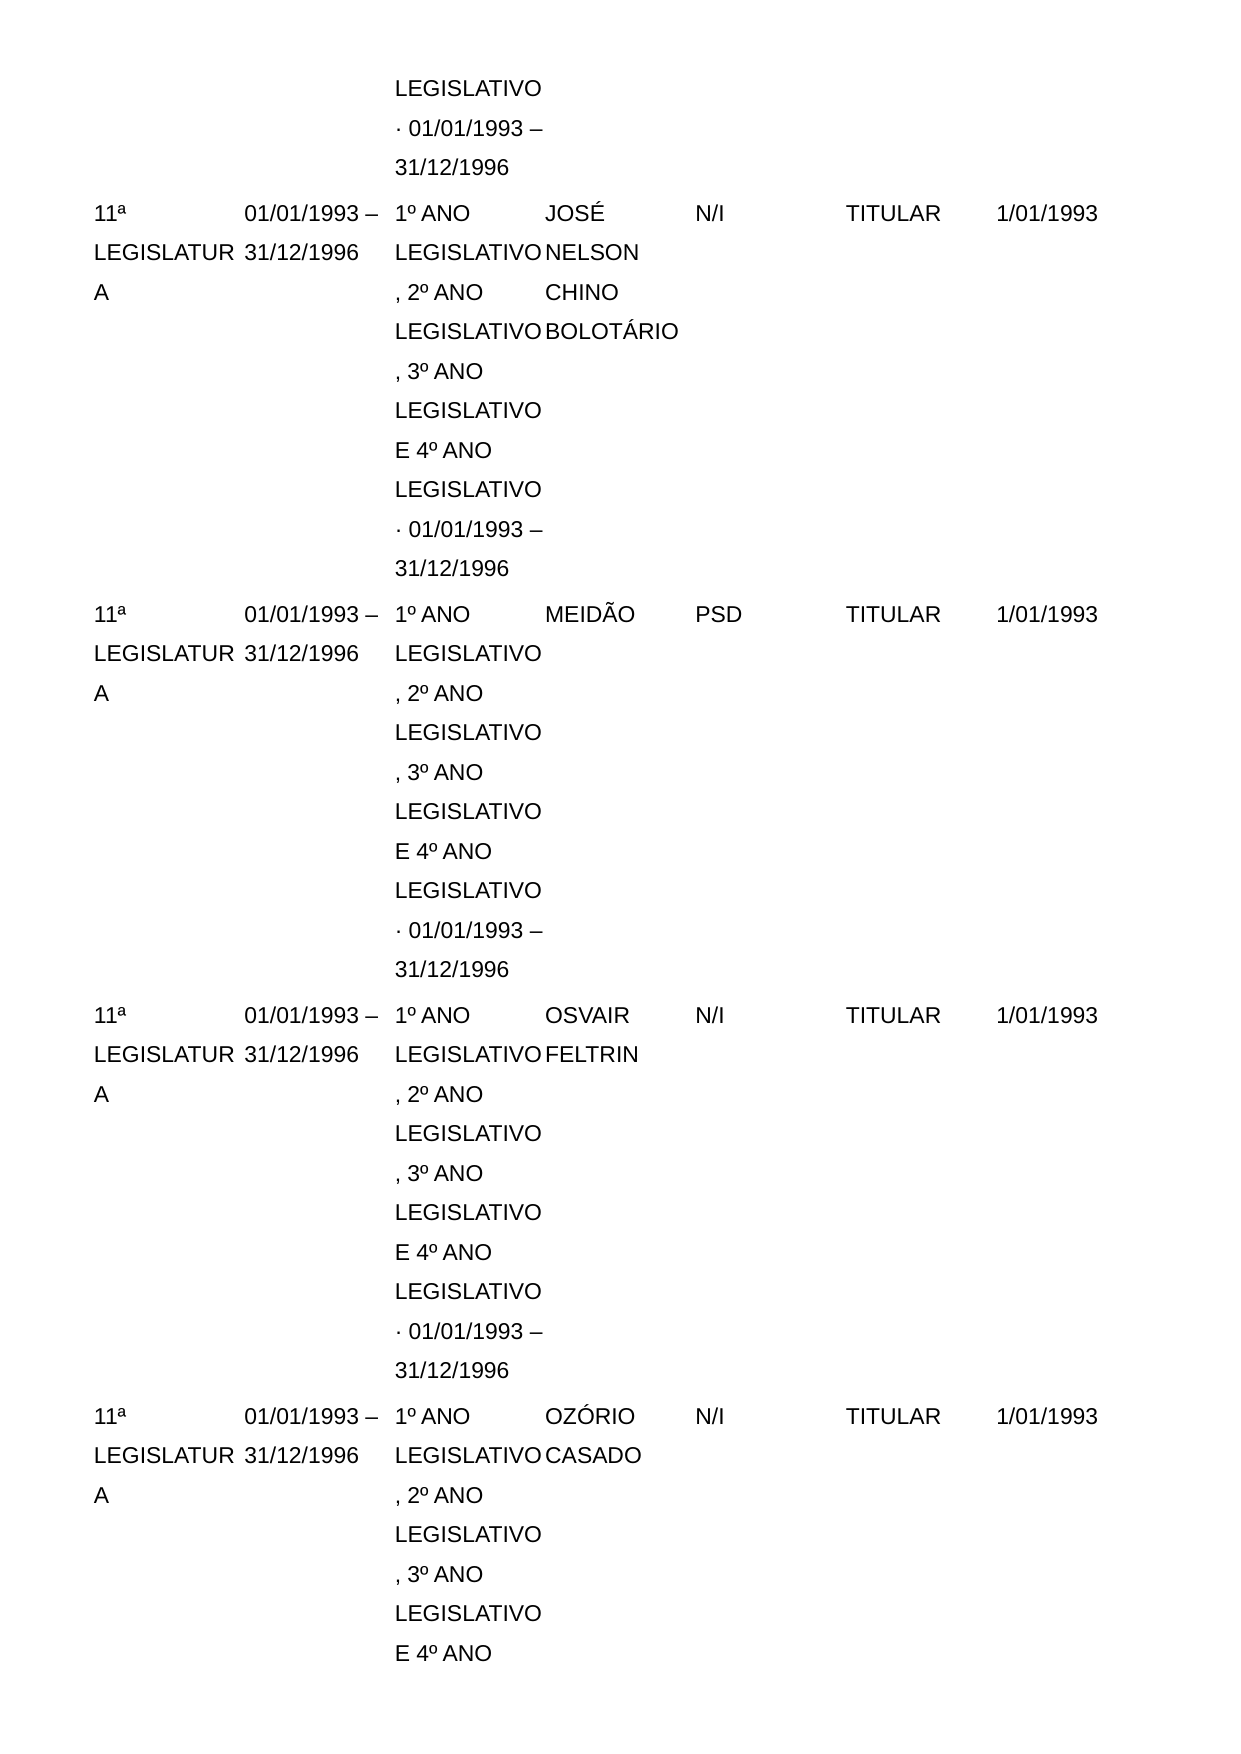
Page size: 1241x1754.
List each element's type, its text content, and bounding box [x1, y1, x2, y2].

table_cell [846, 75, 996, 200]
table_cell OZÓRIO CASADO [545, 1403, 695, 1666]
table_cell [244, 75, 394, 200]
table_cell N/I [695, 1002, 846, 1403]
table_cell 11ª LEGISLATURA [94, 601, 244, 1002]
table_cell OSVAIR FELTRIN [545, 1002, 695, 1403]
table_cell 1/01/1993 [996, 1403, 1146, 1666]
table_cell PSD [695, 601, 846, 1002]
table_cell 01/01/1993 – 31/12/1996 [244, 601, 394, 1002]
table_cell 1º ANO LEGISLATIVO, 2º ANO LEGISLATIVO, 3º ANO LEGISLATIVO E 4º ANO [395, 1403, 545, 1666]
table_cell LEGISLATIVO · 01/01/1993 – 31/12/1996 [395, 75, 545, 200]
table_cell [545, 75, 695, 200]
table_cell [94, 75, 244, 200]
table_cell 01/01/1993 – 31/12/1996 [244, 200, 394, 601]
table_cell TITULAR [846, 1002, 996, 1403]
table_cell 11ª LEGISLATURA [94, 1403, 244, 1666]
table_cell [996, 75, 1146, 200]
table_cell N/I [695, 1403, 846, 1666]
table_cell JOSÉ NELSON CHINO BOLOTÁRIO [545, 200, 695, 601]
table_cell 01/01/1993 – 31/12/1996 [244, 1403, 394, 1666]
table_cell 01/01/1993 – 31/12/1996 [244, 1002, 394, 1403]
table_cell TITULAR [846, 601, 996, 1002]
table_cell TITULAR [846, 1403, 996, 1666]
table_cell 1/01/1993 [996, 200, 1146, 601]
table_cell 1/01/1993 [996, 1002, 1146, 1403]
table_cell 1º ANO LEGISLATIVO, 2º ANO LEGISLATIVO, 3º ANO LEGISLATIVO E 4º ANO LEGISLATIVO · 01/01/1993 – 31/12/1996 [395, 601, 545, 1002]
table_cell 1º ANO LEGISLATIVO, 2º ANO LEGISLATIVO, 3º ANO LEGISLATIVO E 4º ANO LEGISLATIVO · 01/01/1993 – 31/12/1996 [395, 1002, 545, 1403]
table_cell 1/01/1993 [996, 601, 1146, 1002]
table_cell MEIDÃO [545, 601, 695, 1002]
table_cell 11ª LEGISLATURA [94, 1002, 244, 1403]
table_cell TITULAR [846, 200, 996, 601]
table_cell 11ª LEGISLATURA [94, 200, 244, 601]
table_cell N/I [695, 200, 846, 601]
table_cell [695, 75, 846, 200]
table_cell 1º ANO LEGISLATIVO, 2º ANO LEGISLATIVO, 3º ANO LEGISLATIVO E 4º ANO LEGISLATIVO · 01/01/1993 – 31/12/1996 [395, 200, 545, 601]
